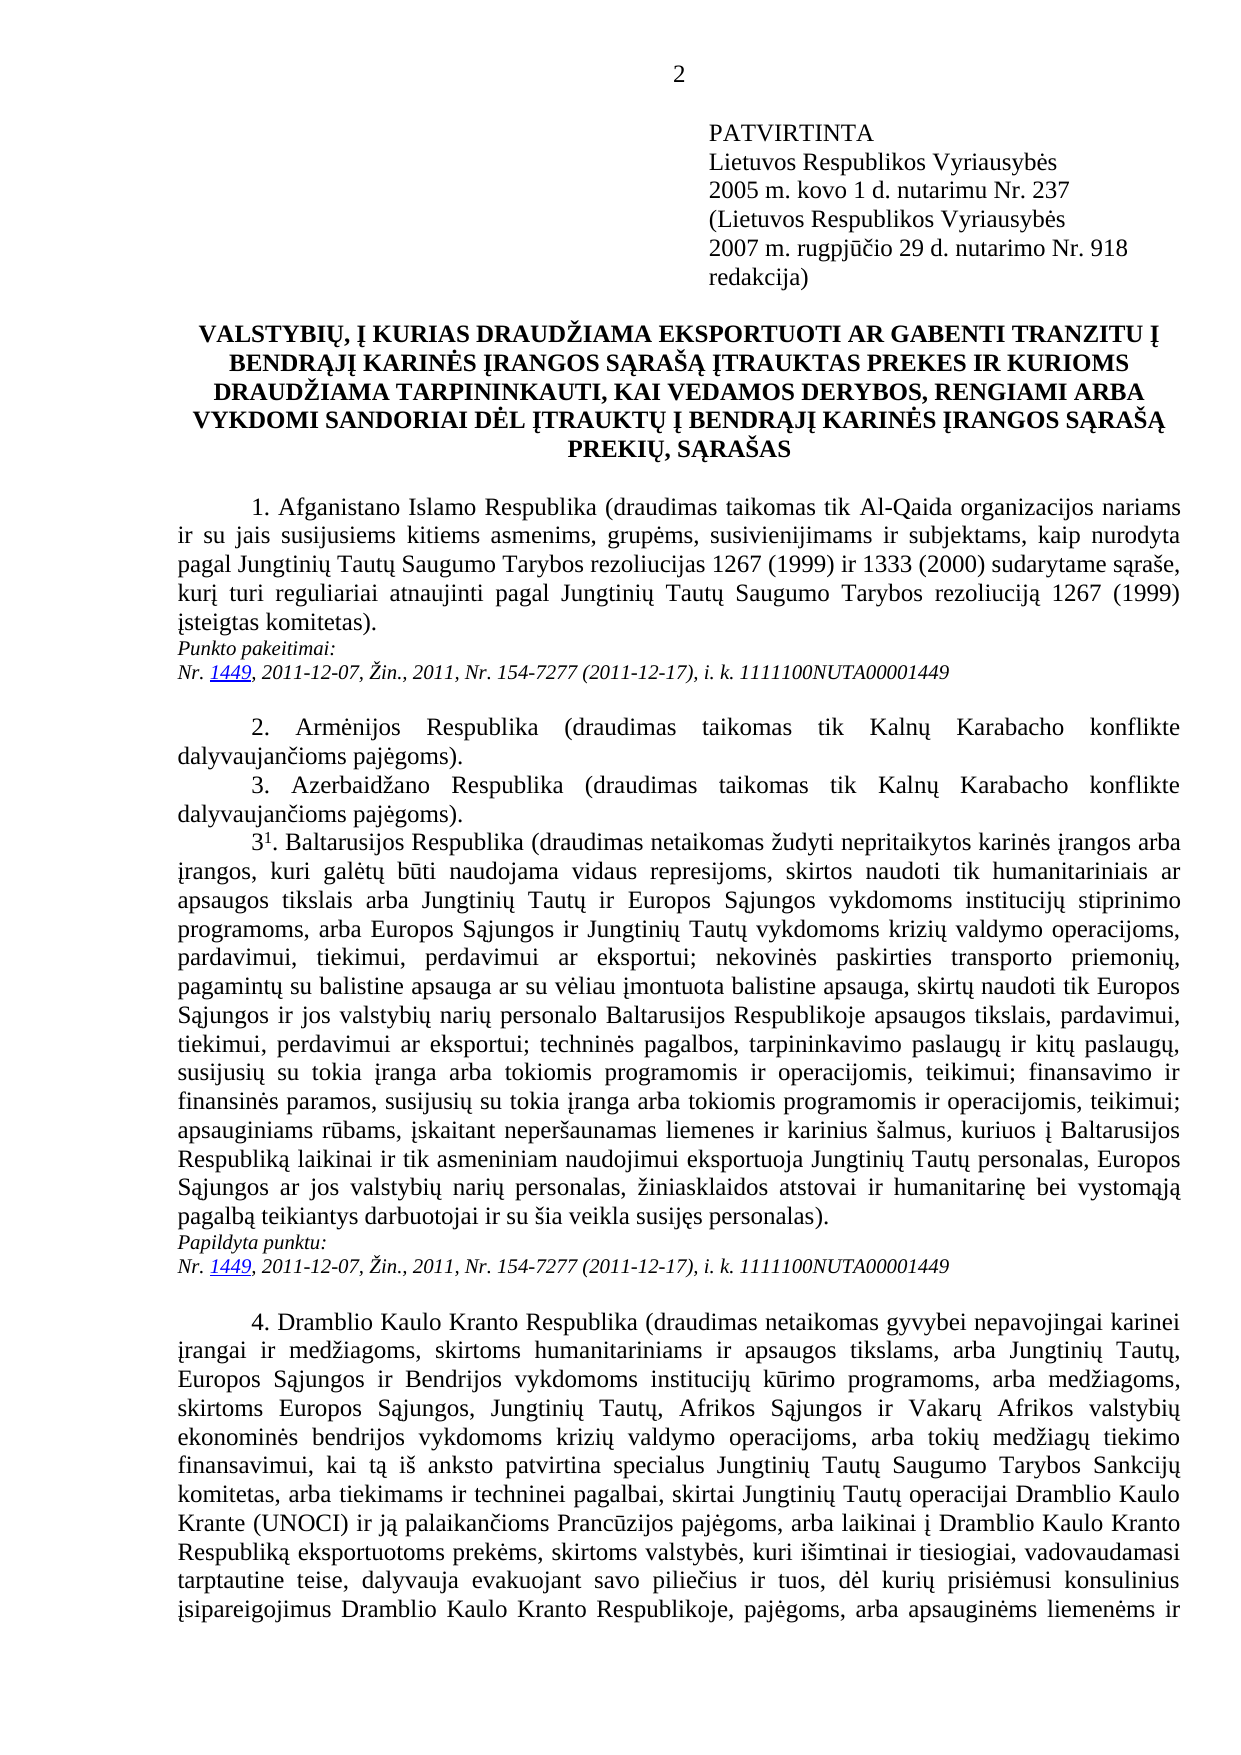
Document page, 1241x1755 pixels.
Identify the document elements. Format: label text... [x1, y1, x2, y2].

text 4. Dramblio Kaulo Kranto Respublika (draudimas netaikomas gyvybei nepavojingai karinei įrangai ir medžiagoms, skirtoms humanitariniams ir apsaugos tikslams, arba Jungtinių Tautų, Europos Sąjungos ir Bendrijos vykdomoms institucijų kūrimo programoms, arba medžiagoms, skirtoms Europos Sąjungos, Jungtinių Tautų, Afrikos Sąjungos ir Vakarų Afrikos valstybių ekonominės bendrijos vykdomoms krizių valdymo operacijoms, arba tokių medžiagų tiekimo finansavimui, kai tą iš anksto patvirtina specialus Jungtinių Tautų Saugumo Tarybos Sankcijų komitetas, arba tiekimams ir techninei pagalbai, skirtai Jungtinių Tautų operacijai Dramblio Kaulo Krante (UNOCI) ir ją palaikančioms Prancūzijos pajėgoms, arba laikinai į Dramblio Kaulo Kranto Respubliką eksportuotoms prekėms, skirtoms valstybės, kuri išimtinai ir tiesiogiai, vadovaudamasi tarptautine teise, dalyvauja evakuojant savo piliečius ir tuos, dėl kurių prisiėmusi konsulinius įsipareigojimus Dramblio Kaulo Kranto Respublikoje, pajėgoms, arba apsauginėms liemenėms ir [177, 1307, 1181, 1623]
text Papildyta punktu: [177, 1230, 1181, 1254]
text Lietuvos Respublikos Vyriausybės [177, 147, 1181, 176]
text PATVIRTINTA [709, 118, 1181, 147]
text (Lietuvos Respublikos Vyriausybės [177, 204, 1181, 233]
text 2005 m. kovo 1 d. nutarimu Nr. 237 [177, 176, 1181, 204]
text 2. Armėnijos Respublika (draudimas taikomas tik Kalnų Karabacho konflikte dalyvaujančioms pajėgoms). [177, 712, 1181, 770]
text Nr. 1449, 2011-12-07, Žin., 2011, Nr. 154-7277 (2011-12-17), i. k. 1111100NUTA00001449 [177, 660, 1181, 684]
text 31. Baltarusijos Respublika (draudimas netaikomas žudyti nepritaikytos karinės įrangos arba įrangos, kuri galėtų būti naudojama vidaus represijoms, skirtos naudoti tik humanitariniais ar apsaugos tikslais arba Jungtinių Tautų ir Europos Sąjungos vykdomoms institucijų stiprinimo programoms, arba Europos Sąjungos ir Jungtinių Tautų vykdomoms krizių valdymo operacijoms, pardavimui, tiekimui, perdavimui ar eksportui; nekovinės paskirties transporto priemonių, pagamintų su balistine apsauga ar su vėliau įmontuota balistine apsauga, skirtų naudoti tik Europos Sąjungos ir jos valstybių narių personalo Baltarusijos Respublikoje apsaugos tikslais, pardavimui, tiekimui, perdavimui ar eksportui; techninės pagalbos, tarpininkavimo paslaugų ir kitų paslaugų, susijusių su tokia įranga arba tokiomis programomis ir operacijomis, teikimui; finansavimo ir finansinės paramos, susijusių su tokia įranga arba tokiomis programomis ir operacijomis, teikimui; apsauginiams rūbams, įskaitant neperšaunamas liemenes ir karinius šalmus, kuriuos į Baltarusijos Respubliką laikinai ir tik asmeniniam naudojimui eksportuoja Jungtinių Tautų personalas, Europos Sąjungos ar jos valstybių narių personalas, žiniasklaidos atstovai ir humanitarinę bei vystomąją pagalbą teikiantys darbuotojai ir su šia veikla susijęs personalas). [177, 827, 1181, 1230]
text Punkto pakeitimai: [177, 636, 1181, 660]
text Nr. 1449, 2011-12-07, Žin., 2011, Nr. 154-7277 (2011-12-17), i. k. 1111100NUTA00001449 [177, 1254, 1181, 1278]
text 1. Afganistano Islamo Respublika (draudimas taikomas tik Al-Qaida organizacijos nariams ir su jais susijusiems kitiems asmenims, grupėms, susivienijimams ir subjektams, kaip nurodyta pagal Jungtinių Tautų Saugumo Tarybos rezoliucijas 1267 (1999) ir 1333 (2000) sudarytame sąraše, kurį turi reguliariai atnaujinti pagal Jungtinių Tautų Saugumo Tarybos rezoliuciją 1267 (1999) įsteigtas komitetas). [177, 492, 1181, 636]
text 2007 m. rugpjūčio 29 d. nutarimo Nr. 918 [177, 233, 1181, 262]
text valstybių, į kurias draudžiama eksportuoti ar gabenti tranzitu į bendrąjį karinės įrangos sąrašą įtrauktas prekes ir kurioms draudžiama tarpininkauti, kai vedamos derybos, rengiami arba vykdomi sandoriai dėl įtrauktų į bendrąjį karinės įrangos sąrašą prekių, sąrašAS [177, 319, 1181, 463]
text 3. Azerbaidžano Respublika (draudimas taikomas tik Kalnų Karabacho konflikte dalyvaujančioms pajėgoms). [177, 770, 1181, 827]
text redakcija) [177, 262, 1181, 291]
